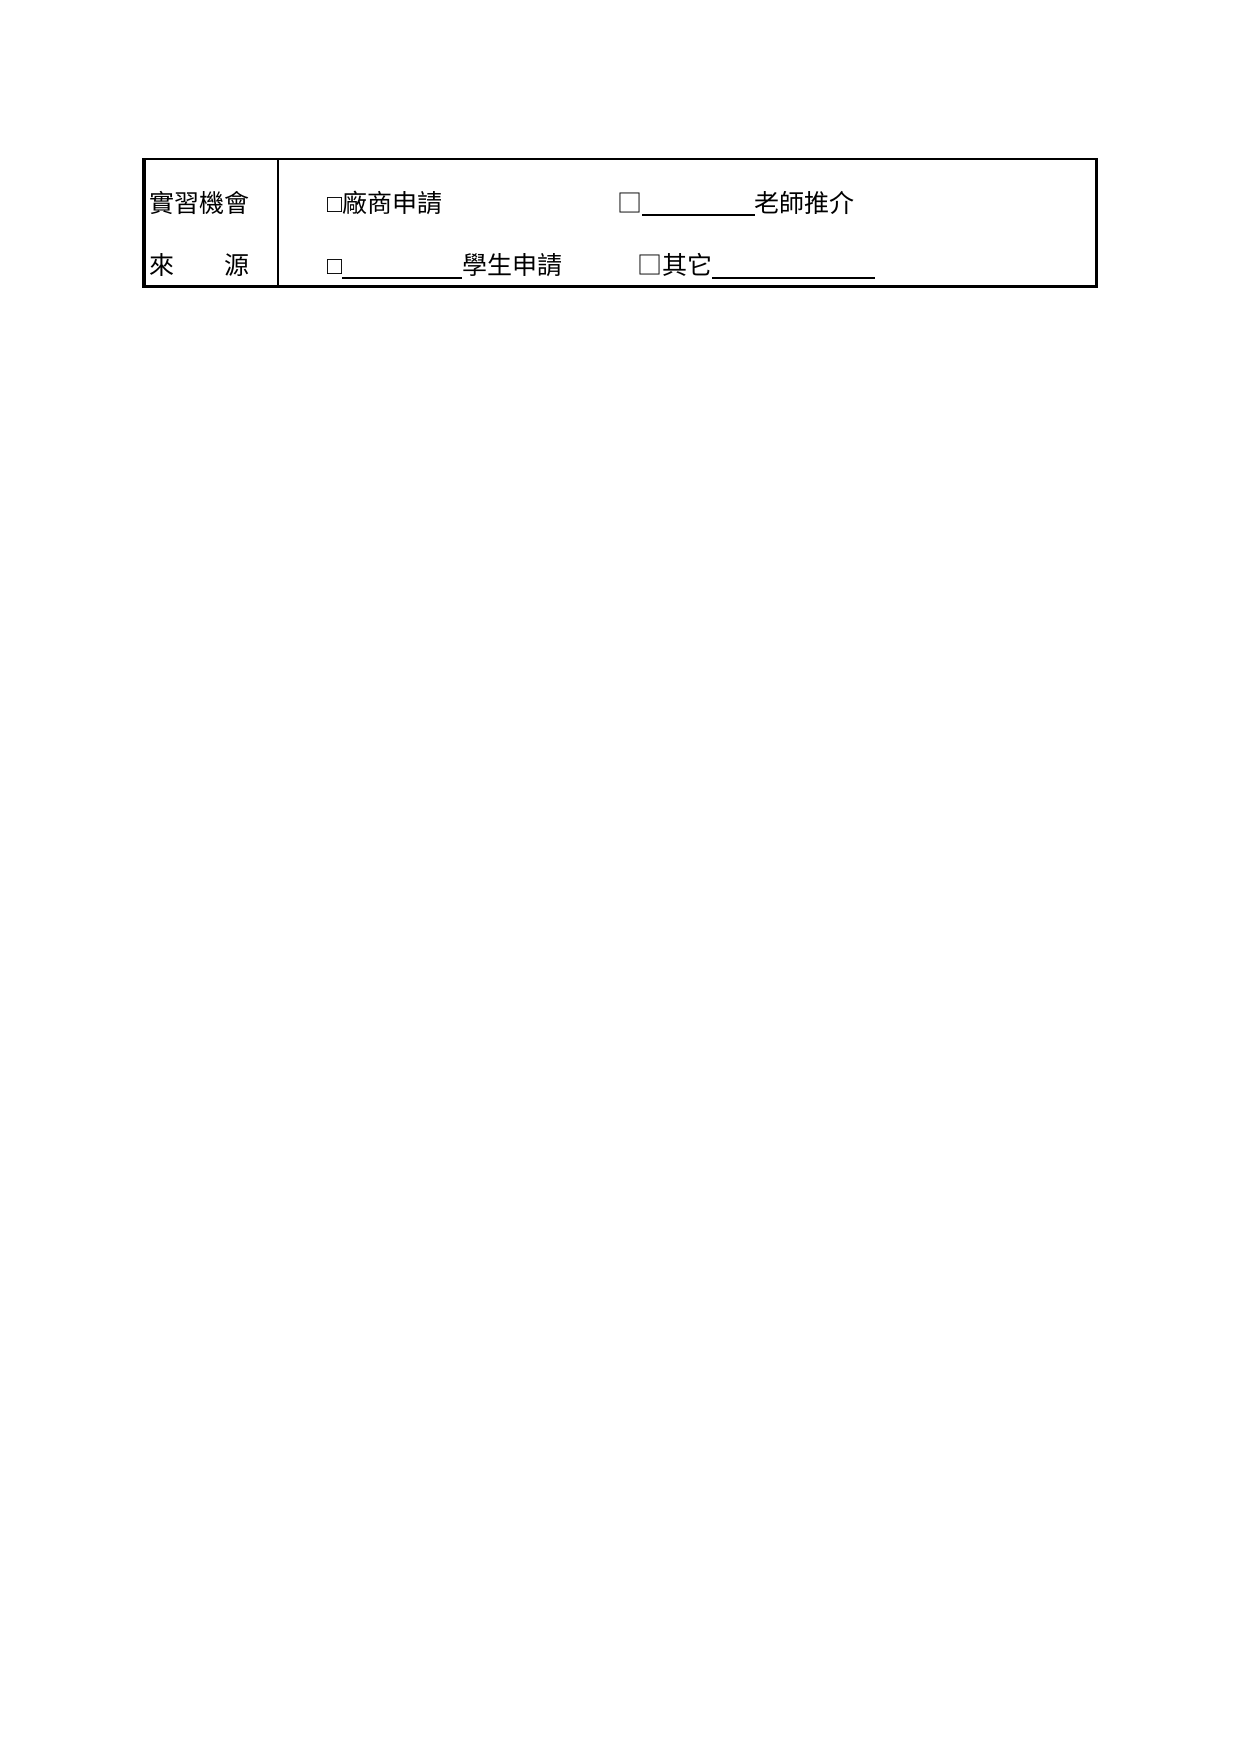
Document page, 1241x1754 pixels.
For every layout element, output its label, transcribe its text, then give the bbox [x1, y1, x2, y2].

table_cell 實習機會 來 源 [146, 160, 277, 285]
table_cell □廠商申請 □ 老師推介 □ 學生申請 □其它 [279, 160, 1095, 285]
